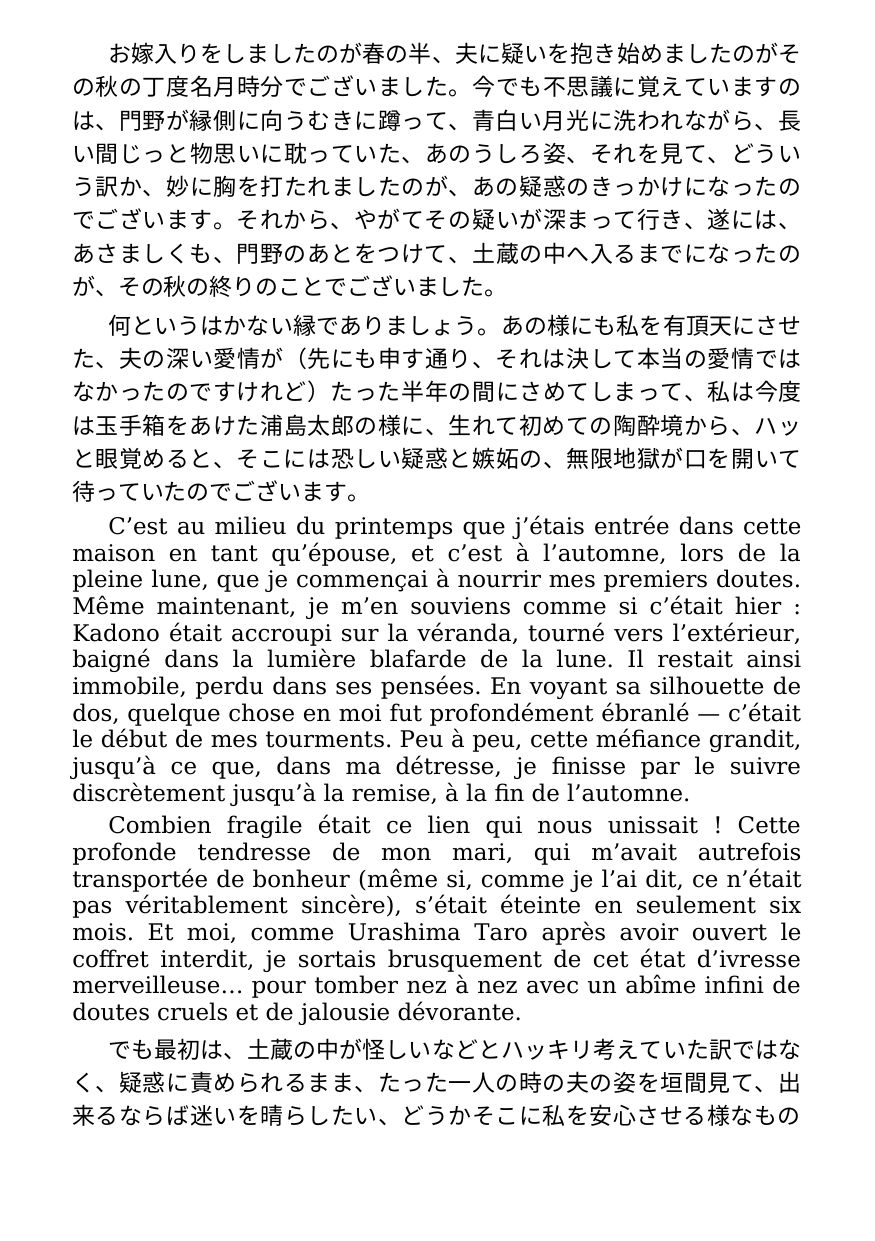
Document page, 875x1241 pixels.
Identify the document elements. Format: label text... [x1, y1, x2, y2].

text Combien fragile était ce lien qui nous unissait ! Cette profonde tendresse de mon mari, qui m’avait autrefois transportée de bonheur (même si, comme je l’ai dit, ce n’était pas véritablement sincère), s’était éteinte en seulement six mois. Et moi, comme Urashima Taro après avoir ouvert le coffret interdit, je sortais brusquement de cet état d’ivresse merveilleuse… pour tomber nez à nez avec un abîme infini de doutes cruels et de jalousie dévorante. [72, 812, 802, 1026]
text でも最初は、土蔵の中が怪しいなどとハッキリ考えていた訳ではなく、疑惑に責められるまま、たった一人の時の夫の姿を垣間見て、出来るならば迷いを晴らしたい、どうかそこに私を安心させる様なもの [72, 1032, 802, 1131]
text お嫁入りをしましたのが春の半、夫に疑いを抱き始めましたのがその秋の丁度名月時分でございました。今でも不思議に覚えていますのは、門野が縁側に向うむきに蹲って、青白い月光に洗われながら、長い間じっと物思いに耽っていた、あのうしろ姿、それを見て、どういう訳か、妙に胸を打たれましたのが、あの疑惑のきっかけになったのでございます。それから、やがてその疑いが深まって行き、遂には、あさましくも、門野のあとをつけて、土蔵の中へ入るまでになったのが、その秋の終りのことでございました。 [72, 36, 802, 302]
text 何というはかない縁でありましょう。あの様にも私を有頂天にさせた、夫の深い愛情が（先にも申す通り、それは決して本当の愛情ではなかったのですけれど）たった半年の間にさめてしまって、私は今度は玉手箱をあけた浦島太郎の様に、生れて初めての陶酔境から、ハッと眼覚めると、そこには恐しい疑惑と嫉妬の、無限地獄が口を開いて待っていたのでございます。 [72, 308, 802, 507]
text C’est au milieu du printemps que j’étais entrée dans cette maison en tant qu’épouse, et c’est à l’automne, lors de la pleine lune, que je commençai à nourrir mes premiers doutes. Même maintenant, je m’en souviens comme si c’était hier : Kadono était accroupi sur la véranda, tourné vers l’extérieur, baigné dans la lumière blafarde de la lune. Il restait ainsi immobile, perdu dans ses pensées. En voyant sa silhouette de dos, quelque chose en moi fut profondément ébranlé — c’était le début de mes tourments. Peu à peu, cette méfiance grandit, jusqu’à ce que, dans ma détresse, je finisse par le suivre discrètement jusqu’à la remise, à la fin de l’automne. [72, 513, 802, 806]
